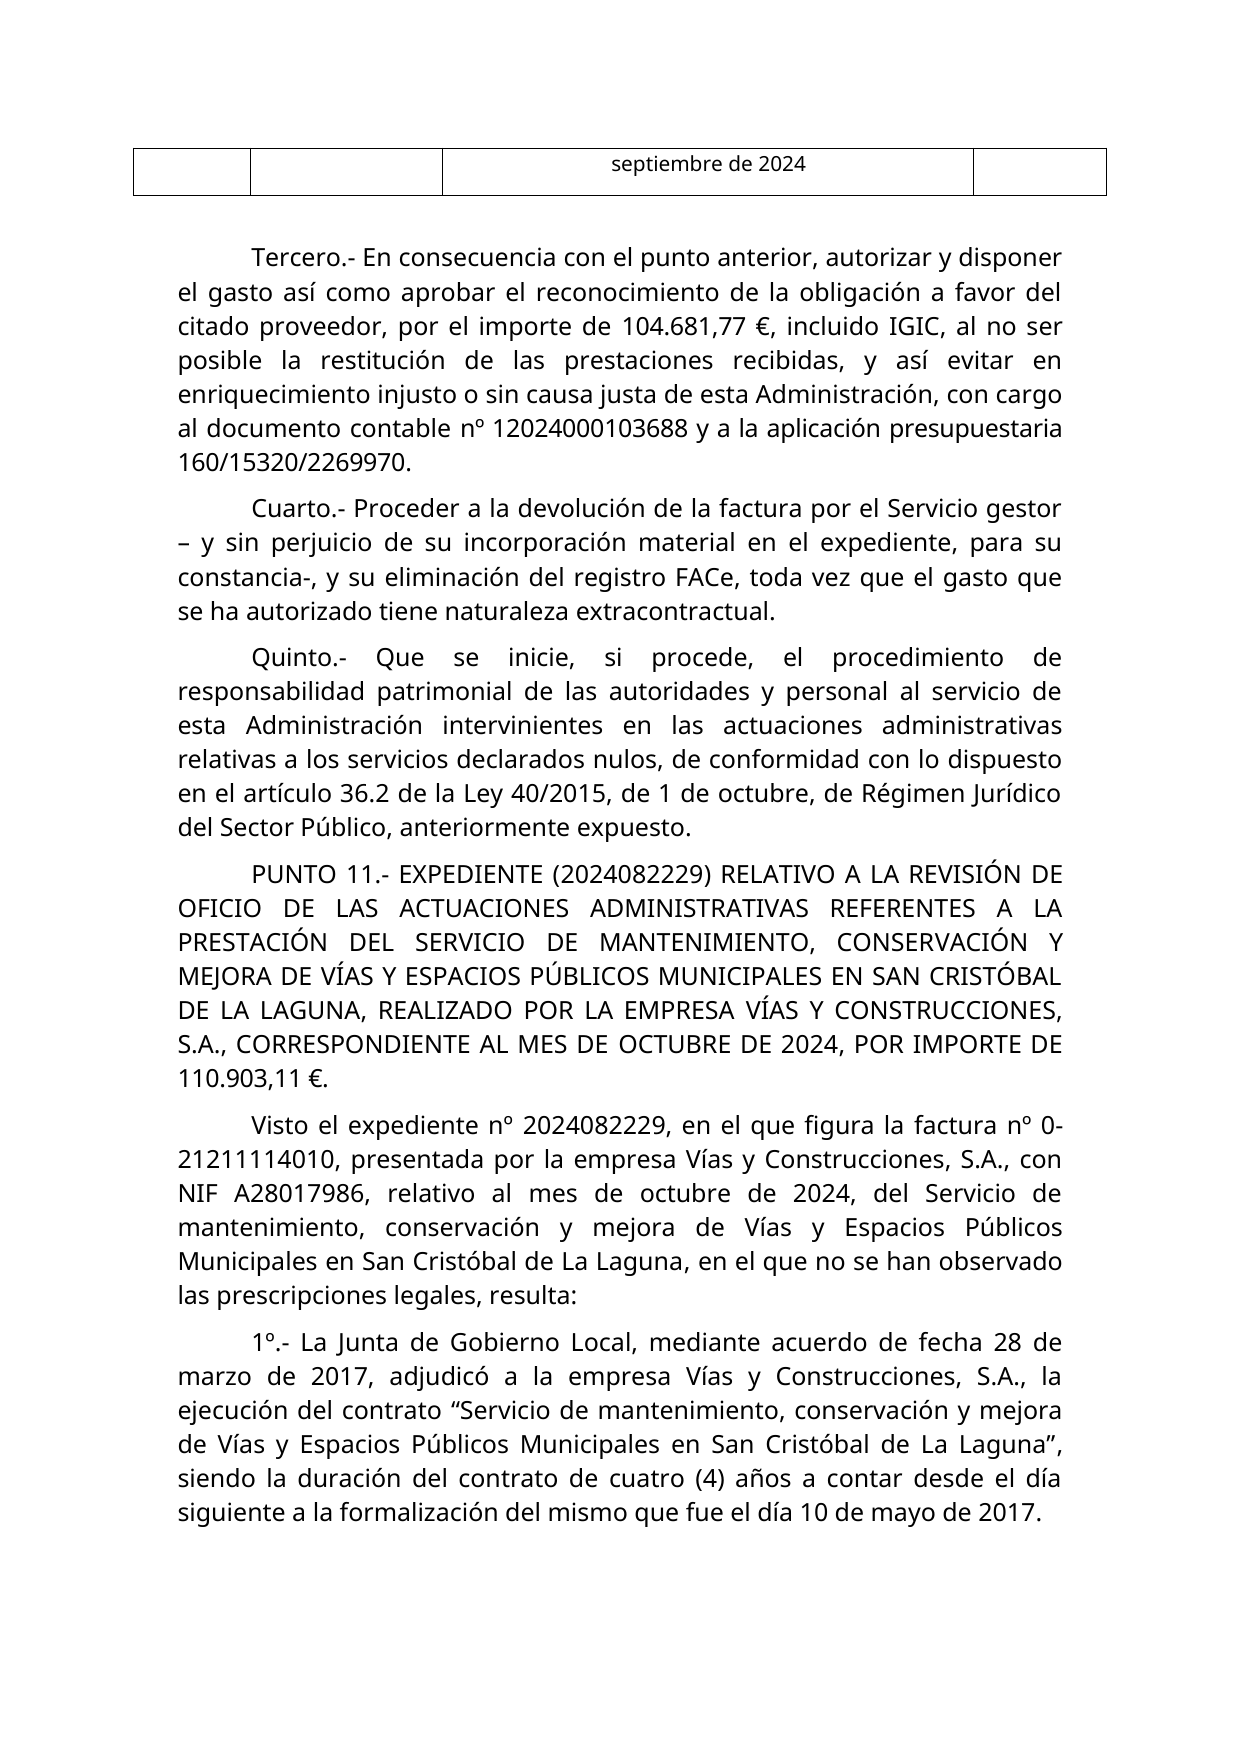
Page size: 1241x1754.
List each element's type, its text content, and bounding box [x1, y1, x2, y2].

table_cell septiembre de 2024 [443, 149, 973, 195]
text Cuarto.- Proceder a la devolución de la factura por el Servicio gestor – y sin perjuicio de su incorporación material en el expediente, para su constancia-, y su eliminación del registro FACe, toda vez que el gasto que se ha autorizado tiene naturaleza extracontractual. [177, 491, 1063, 627]
text Visto el expediente nº 2024082229, en el que figura la factura nº 0-21211114010, presentada por la empresa Vías y Construcciones, S.A., con NIF A28017986, relativo al mes de octubre de 2024, del Servicio de mantenimiento, conservación y mejora de Vías y Espacios Públicos Municipales en San Cristóbal de La Laguna, en el que no se han observado las prescripciones legales, resulta: [177, 1108, 1063, 1312]
table_cell [251, 149, 442, 195]
table_cell [134, 149, 250, 195]
text Quinto.- Que se inicie, si procede, el procedimiento de responsabilidad patrimonial de las autoridades y personal al servicio de esta Administración intervinientes en las actuaciones administrativas relativas a los servicios declarados nulos, de conformidad con lo dispuesto en el artículo 36.2 de la Ley 40/2015, de 1 de octubre, de Régimen Jurídico del Sector Público, anteriormente expuesto. [177, 640, 1063, 844]
table_cell [974, 149, 1106, 195]
text PUNTO 11.- EXPEDIENTE (2024082229) RELATIVO A LA REVISIÓN DE OFICIO DE LAS ACTUACIONES ADMINISTRATIVAS REFERENTES A LA PRESTACIÓN DEL SERVICIO DE MANTENIMIENTO, CONSERVACIÓN Y MEJORA DE VÍAS Y ESPACIOS PÚBLICOS MUNICIPALES EN SAN CRISTÓBAL DE LA LAGUNA, REALIZADO POR LA EMPRESA VÍAS Y CONSTRUCCIONES, S.A., CORRESPONDIENTE AL MES DE OCTUBRE DE 2024, POR IMPORTE DE 110.903,11 €. [177, 857, 1063, 1095]
text Tercero.- En consecuencia con el punto anterior, autorizar y disponer el gasto así como aprobar el reconocimiento de la obligación a favor del citado proveedor, por el importe de 104.681,77 €, incluido IGIC, al no ser posible la restitución de las prestaciones recibidas, y así evitar en enriquecimiento injusto o sin causa justa de esta Administración, con cargo al documento contable nº 12024000103688 y a la aplicación presupuestaria 160/15320/2269970. [177, 240, 1063, 478]
text 1º.- La Junta de Gobierno Local, mediante acuerdo de fecha 28 de marzo de 2017, adjudicó a la empresa Vías y Construcciones, S.A., la ejecución del contrato “Servicio de mantenimiento, conservación y mejora de Vías y Espacios Públicos Municipales en San Cristóbal de La Laguna”, siendo la duración del contrato de cuatro (4) años a contar desde el día siguiente a la formalización del mismo que fue el día 10 de mayo de 2017. [177, 1324, 1063, 1529]
